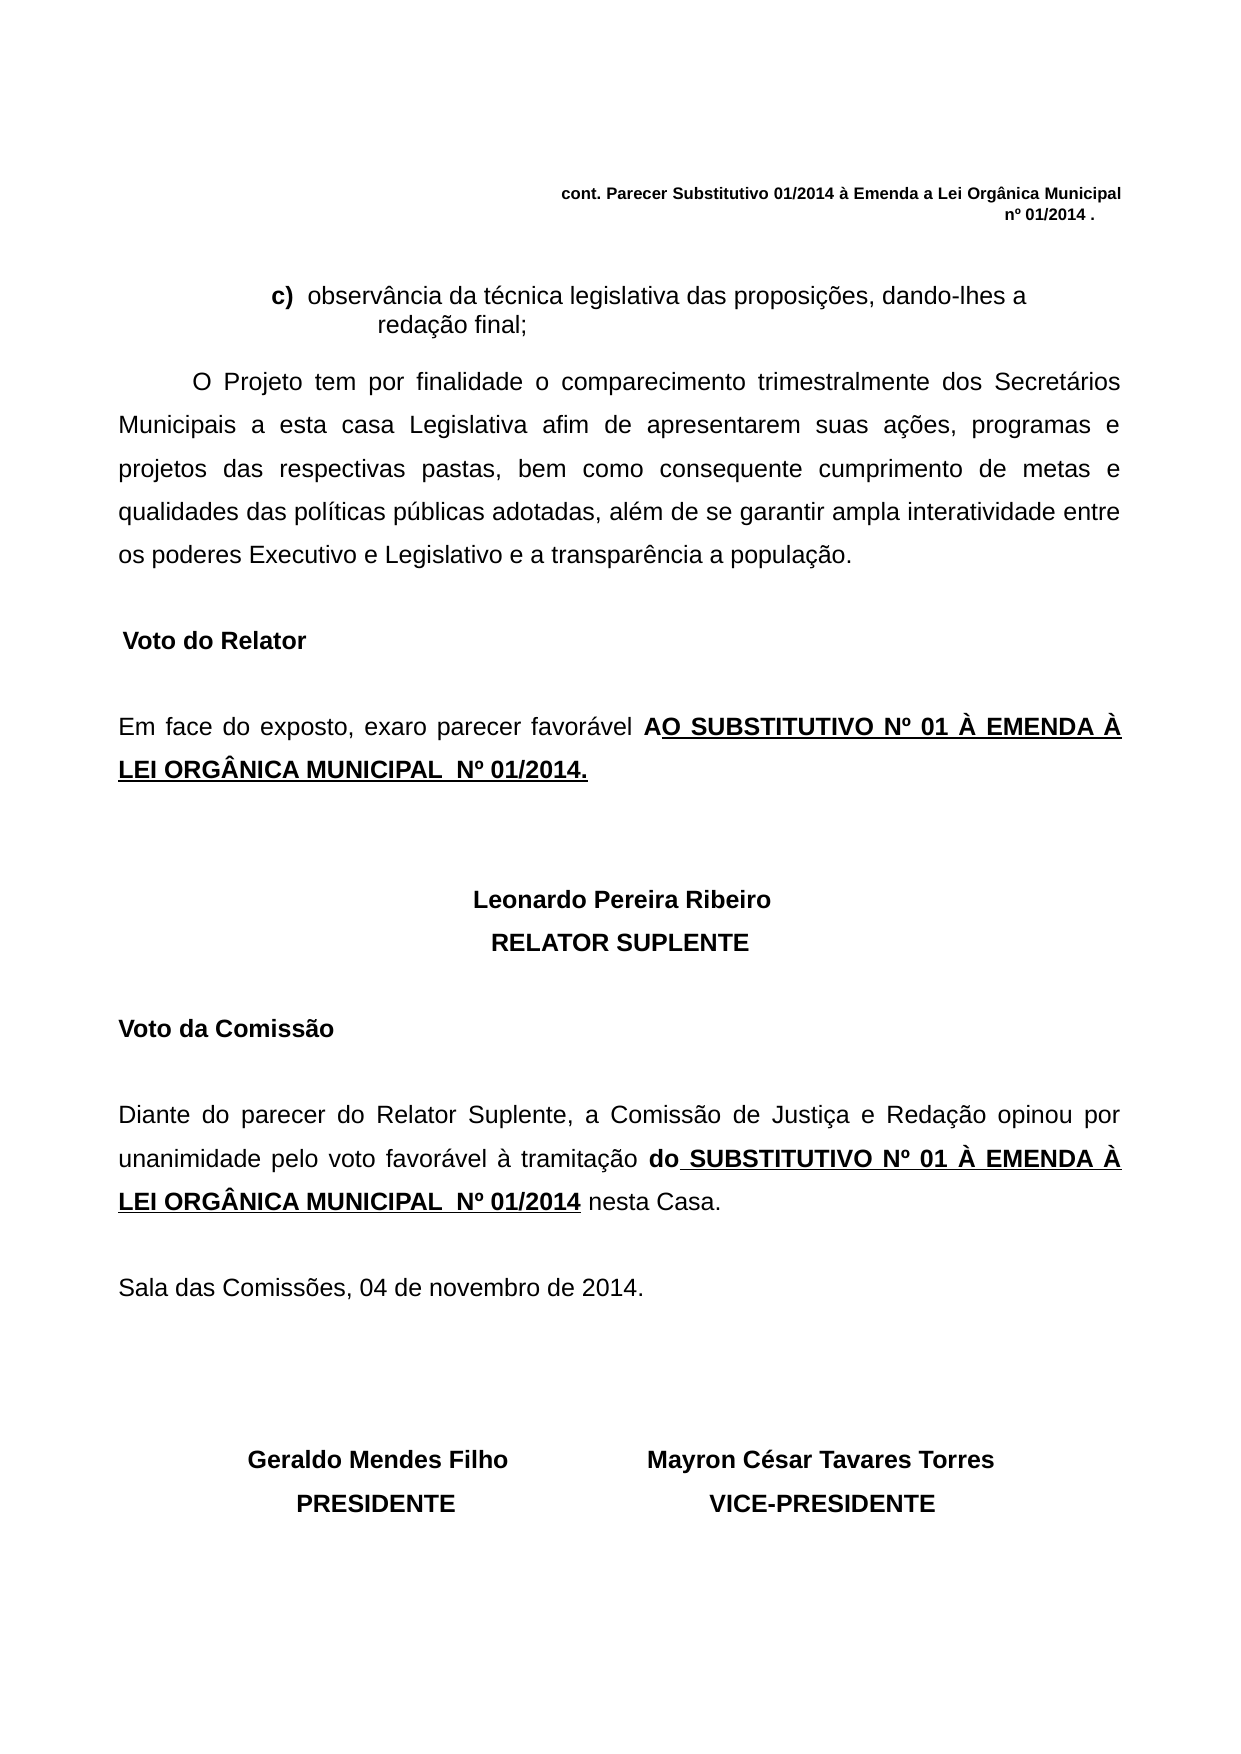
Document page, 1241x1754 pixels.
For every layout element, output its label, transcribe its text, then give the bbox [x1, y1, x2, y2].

text Voto do Relator [81, 626, 1122, 655]
text Geraldo Mendes Filho Mayron César Tavares Torres [81, 1445, 1122, 1474]
text O Projeto tem por finalidade o comparecimento trimestralmente dos Secretários Municipais a esta casa Legislativa afim de apresentarem suas ações, programas e projetos das respectivas pastas, bem como consequente cumprimento de metas e qualidades das políticas públicas adotadas, além de se garantir ampla interatividade entre os poderes Executivo e Legislativo e a transparência a população. [81, 367, 1122, 568]
text cont. Parecer Substitutivo 01/2014 à Emenda a Lei Orgânica Municipal nº 01/2014 . [118, 176, 1122, 223]
text Voto da Comissão [81, 1014, 1122, 1043]
text Sala das Comissões, 04 de novembro de 2014. [81, 1273, 1122, 1302]
text RELATOR SUPLENTE [81, 928, 1122, 957]
text PRESIDENTE VICE-PRESIDENTE [81, 1488, 1122, 1517]
text Diante do parecer do Relator Suplente, a Comissão de Justiça e Redação opinou por unanimidade pelo voto favorável à tramitação do SUBSTITUTIVO Nº 01 À EMENDA À LEI ORGÂNICA MUNICIPAL Nº 01/2014 nesta Casa. [81, 1100, 1122, 1215]
text c) observância da técnica legislativa das proposições, dando-lhes a redação final; [118, 281, 1122, 338]
text Em face do exposto, exaro parecer favorável AO SUBSTITUTIVO Nº 01 À EMENDA À LEI ORGÂNICA MUNICIPAL Nº 01/2014. [118, 712, 1122, 784]
text Leonardo Pereira Ribeiro [81, 885, 1122, 913]
